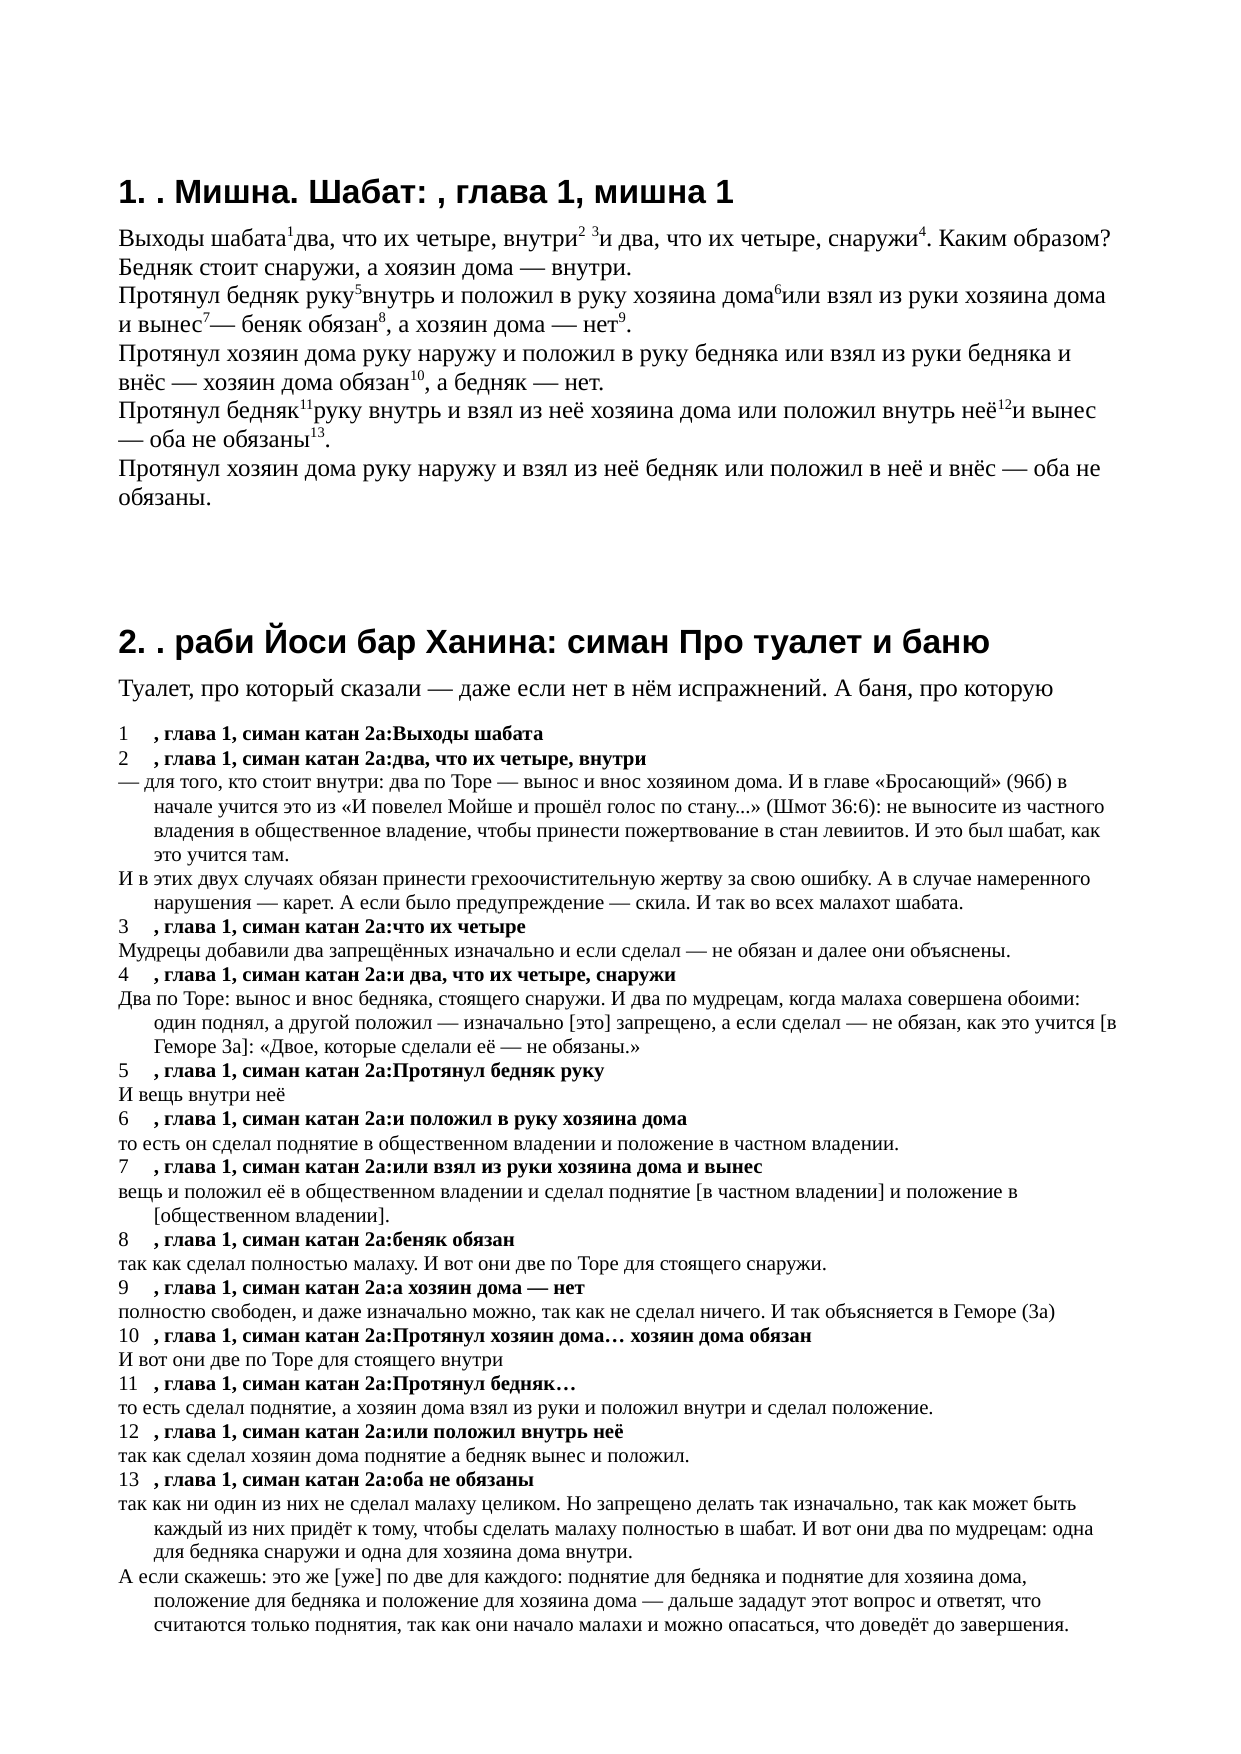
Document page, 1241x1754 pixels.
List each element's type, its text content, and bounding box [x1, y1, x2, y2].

text И в этих двух случаях обязан принести грехоочистительную жертву за свою ошибку. А в случае намеренного нарушения — карет. А если было предупреждение — скила. И так во всех малахот шабата. [118, 652, 1122, 738]
text Протянул хозяин дома руку наружу и взял из неё бедняк или положил в неё и внёс — оба не обязаны. [118, 406, 1122, 463]
text , глава 1, симан катан 2a:а хозяин дома — нет [118, 1170, 1122, 1194]
text , глава 1, симан катан 2a:оба не обязаны [118, 1410, 1122, 1434]
text Протянул хозяин дома руку наружу и положил в руку бедняка или взял из руки бедняка и внёс — хозяин дома обязан, а бедняк — нет. [118, 291, 1122, 348]
text А если скажешь: это же [уже] по две для каждого: поднятие для бедняка и поднятие для хозяина дома, положение для бедняка и положение для хозяина дома — дальше зададут этот вопрос и ответят, что считаются только поднятия, так как они начало малахи и можно опасаться, что доведёт до завершения. [118, 1521, 1122, 1636]
text то есть сделал поднятие, а хозяин дома взял из руки и положил внутри и сделал положение. [118, 1329, 1122, 1358]
text Мудрецы добавили два запрещённых изначально и если сделал — не обязан и далее они объяснены. [118, 763, 1122, 820]
text то есть он сделал поднятие в общественном владении и положение в частном владении. [118, 1007, 1122, 1036]
text полностю свободен, и даже изначально можно, так как не сделал ничего. И так объясняется в Геморе (3а) [118, 1194, 1122, 1252]
text Выходы шабатадва, что их четыре, внутри и два, что их четыре, снаружи. Каким образом? [118, 176, 1122, 204]
subtitle . Мишна. Шабат: , глава 1, мишна 1 [118, 147, 1122, 176]
text Бедняк стоит снаружи, а хоязин дома — внутри. [118, 204, 1122, 233]
text , глава 1, симан катан 2a:Выходы шабата [118, 489, 1122, 513]
text вещь и положил её в общественном владении и сделал поднятие [в частном владении] и положение в [общественном владении]. [118, 1060, 1122, 1118]
text И вещь внутри неё [118, 954, 1122, 983]
text , глава 1, симан катан 2a:и положил в руку хозяина дома [118, 983, 1122, 1007]
text , глава 1, симан катан 2a:беняк обязан [118, 1118, 1122, 1142]
text так как сделал полностью малаху. И вот они две по Торе для стоящего снаружи. [118, 1142, 1122, 1170]
text Протянул беднякруку внутрь и взял из неё хозяина дома или положил внутрь неёи вынес — оба не обязаны. [118, 348, 1122, 406]
text , глава 1, симан катан 2a:или взял из руки хозяина дома и вынес [118, 1036, 1122, 1060]
text — для того, кто стоит внутри: два по Торе — вынос и внос хозяином дома. И в главе «Бросающий» (96б) в начале учится это из «И повелел Мойше и прошёл голос по стану...» (Шмот 36:6): не выносите из частного владения в общественное владение, чтобы принести пожертвование в стан левиитов. И это был шабат, как это учится там. [118, 537, 1122, 652]
text так как сделал хозяин дома поднятие а бедняк вынес и положил. [118, 1382, 1122, 1410]
text , глава 1, симан катан 2a:что их четыре [118, 738, 1122, 763]
text , глава 1, симан катан 2a:или положил внутрь неё [118, 1358, 1122, 1382]
text , глава 1, симан катан 2a:Протянул хозяин дома… хозяин дома обязан [118, 1252, 1122, 1276]
text Два по Торе: вынос и внос бедняка, стоящего снаружи. И два по мудрецам, когда малаха совершена обоими: один поднял, а другой положил — изначально [это] запрещено, а если сделал — не обязан, как это учится [в Геморе 3а]: «Двое, которые сделали её — не обязаны.» [118, 844, 1122, 930]
text И вот они две по Торе для стоящего внутри [118, 1276, 1122, 1305]
text , глава 1, симан катан 2a:два, что их четыре, внутри [118, 513, 1122, 537]
text Протянул бедняк рукувнутрь и положил в руку хозяина домаили взял из руки хозяина дома и вынес— беняк обязан, а хозяин дома — нет. [118, 233, 1122, 291]
text так как ни один из них не сделал малаху целиком. Но запрещено делать так изначально, так как может быть каждый из них придёт к тому, чтобы сделать малаху полностью в шабат. И вот они два по мудрецам: одна для бедняка снаружи и одна для хозяина дома внутри. [118, 1434, 1122, 1521]
text , глава 1, симан катан 2a:Протянул бедняк руку [118, 930, 1122, 954]
text , глава 1, симан катан 2a:Протянул бедняк… [118, 1305, 1122, 1329]
text , глава 1, симан катан 2a:и два, что их четыре, снаружи [118, 820, 1122, 844]
